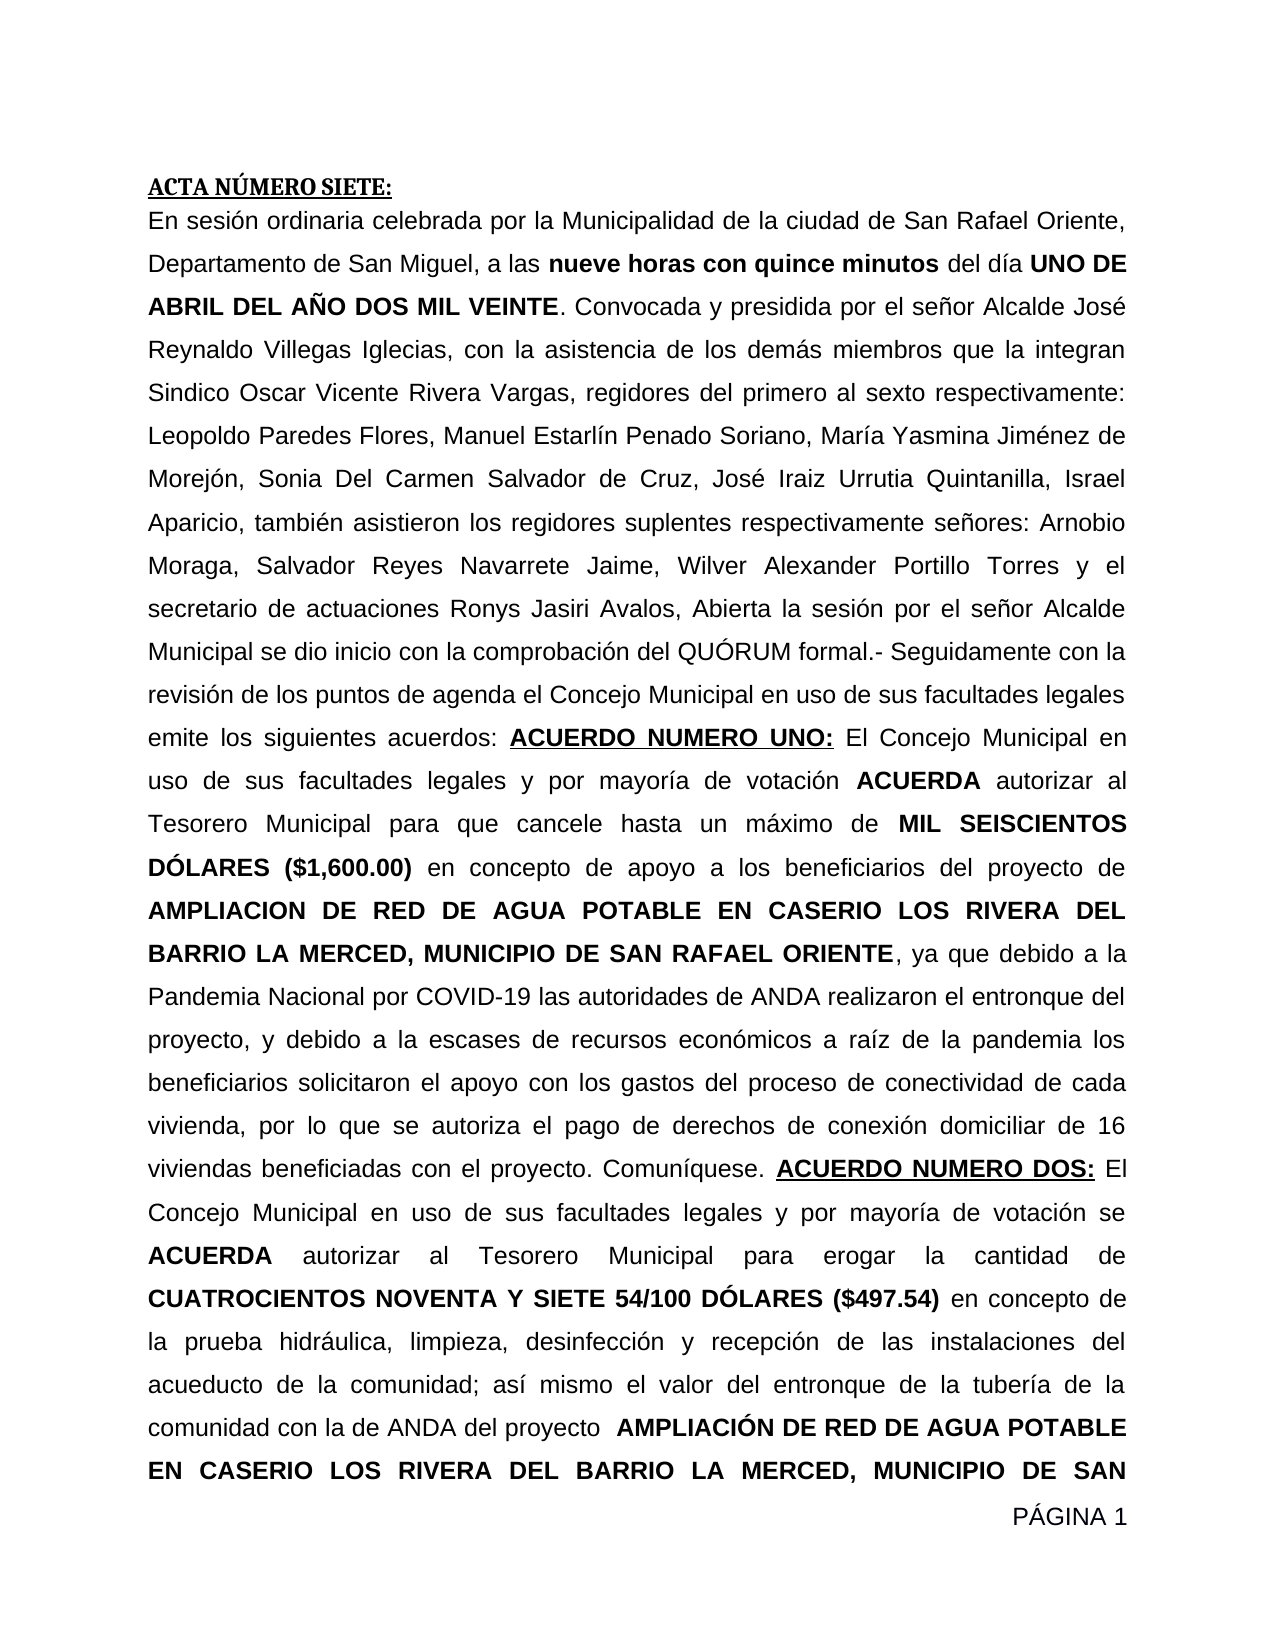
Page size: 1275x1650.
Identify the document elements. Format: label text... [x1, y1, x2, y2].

subtitle ACTA NÚMERO SIETE:-01-04-2020 [148, 173, 1127, 201]
text En sesión ordinaria celebrada por la Municipalidad de la ciudad de San Rafael Oriente, Departamento de San Miguel, a las nueve horas con quince minutos del día UNO DE ABRIL DEL AÑO DOS MIL VEINTE. Convocada y presidida por el señor Alcalde José Reynaldo Villegas Iglecias, con la asistencia de los demás miembros que la integran Sindico Oscar Vicente Rivera Vargas, regidores del primero al sexto respectivamente: Leopoldo Paredes Flores, Manuel Estarlín Penado Soriano, María Yasmina Jiménez de Morejón, Sonia Del Carmen Salvador de Cruz, José Iraiz Urrutia Quintanilla, Israel Aparicio, también asistieron los regidores suplentes respectivamente señores: Arnobio Moraga, Salvador Reyes Navarrete Jaime, Wilver Alexander Portillo Torres y el secretario de actuaciones Ronys Jasiri Avalos, Abierta la sesión por el señor Alcalde Municipal se dio inicio con la comprobación del QUÓRUM formal.- Seguidamente con la revisión de los puntos de agenda el Concejo Municipal en uso de sus facultades legales emite los siguientes acuerdos: ACUERDO NUMERO UNO: El Concejo Municipal en uso de sus facultades legales y por mayoría de votación ACUERDA autorizar al Tesorero Municipal para que cancele hasta un máximo de MIL SEISCIENTOS DÓLARES ($1,600.00) en concepto de apoyo a los beneficiarios del proyecto de AMPLIACION DE RED DE AGUA POTABLE EN CASERIO LOS RIVERA DEL BARRIO LA MERCED, MUNICIPIO DE SAN RAFAEL ORIENTE, ya que debido a la Pandemia Nacional por COVID-19 las autoridades de ANDA realizaron el entronque del proyecto, y debido a la escases de recursos económicos a raíz de la pandemia los beneficiarios solicitaron el apoyo con los gastos del proceso de conectividad de cada vivienda, por lo que se autoriza el pago de derechos de conexión domiciliar de 16 viviendas beneficiadas con el proyecto. Comuníquese. ACUERDO NUMERO DOS: El Concejo Municipal en uso de sus facultades legales y por mayoría de votación se ACUERDA autorizar al Tesorero Municipal para erogar la cantidad de CUATROCIENTOS NOVENTA Y SIETE 54/100 DÓLARES ($497.54) en concepto de la prueba hidráulica, limpieza, desinfección y recepción de las instalaciones del acueducto de la comunidad; así mismo el valor del entronque de la tubería de la comunidad con la de ANDA del proyecto AMPLIACIÓN DE RED DE AGUA POTABLE EN CASERIO LOS RIVERA DEL BARRIO LA MERCED, MUNICIPIO DE SAN [148, 206, 1127, 1485]
